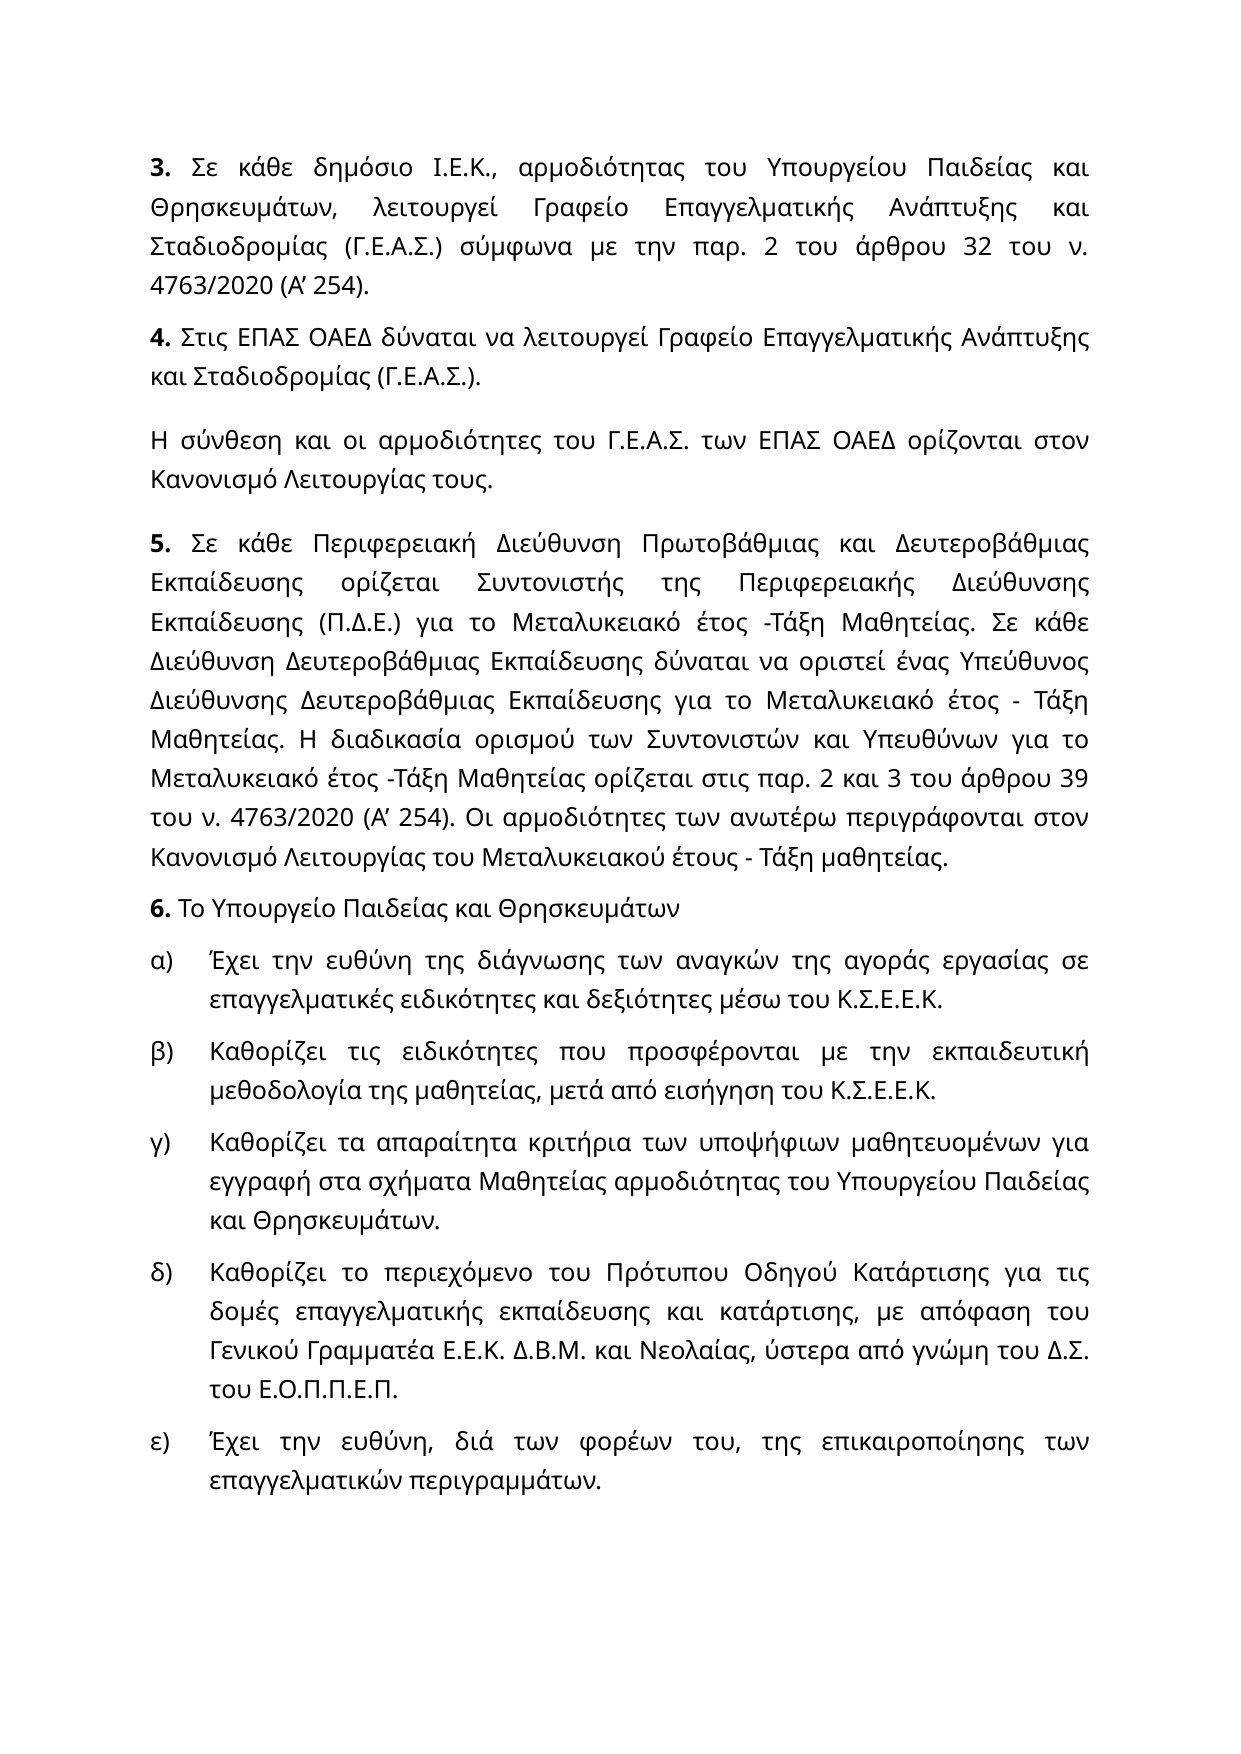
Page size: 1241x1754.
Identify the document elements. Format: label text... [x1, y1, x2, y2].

text 3. Σε κάθε δημόσιο Ι.Ε.Κ., αρμοδιότητας του Υπουργείου Παιδείας και Θρησκευμάτων, λειτουργεί Γραφείο Επαγγελματικής Ανάπτυξης και Σταδιοδρομίας (Γ.Ε.Α.Σ.) σύμφωνα με την παρ. 2 του άρθρου 32 του ν. 4763/2020 (Α’ 254). [150, 150, 1090, 302]
list γ) Καθορίζει τα απαραίτητα κριτήρια των υποψήφιων μαθητευομένων για εγγραφή στα σχήματα Μαθητείας αρμοδιότητας του Υπουργείου Παιδείας και Θρησκευμάτων. [150, 1124, 1090, 1237]
list β) Καθορίζει τις ειδικότητες που προσφέρονται με την εκπαιδευτική μεθοδολογία της μαθητείας, μετά από εισήγηση του Κ.Σ.Ε.Ε.Κ. [150, 1033, 1090, 1107]
text 5. Σε κάθε Περιφερειακή Διεύθυνση Πρωτοβάθμιας και Δευτεροβάθμιας Εκπαίδευσης ορίζεται Συντονιστής της Περιφερειακής Διεύθυνσης Εκπαίδευσης (Π.Δ.Ε.) για το Μεταλυκειακό έτος -Τάξη Μαθητείας. Σε κάθε Διεύθυνση Δευτεροβάθμιας Εκπαίδευσης δύναται να οριστεί ένας Υπεύθυνος Διεύθυνσης Δευτεροβάθμιας Εκπαίδευσης για το Μεταλυκειακό έτος - Τάξη Μαθητείας. Η διαδικασία ορισμού των Συντονιστών και Υπευθύνων για το Μεταλυκειακό έτος -Τάξη Μαθητείας ορίζεται στις παρ. 2 και 3 του άρθρου 39 του ν. 4763/2020 (Α’ 254). Οι αρμοδιότητες των ανωτέρω περιγράφονται στον Κανονισμό Λειτουργίας του Μεταλυκειακού έτους - Τάξη μαθητείας. [150, 526, 1090, 873]
text 6. Το Υπουργείο Παιδείας και Θρησκευμάτων [150, 891, 1090, 925]
text 4. Στις ΕΠΑΣ ΟΑΕΔ δύναται να λειτουργεί Γραφείο Επαγγελματικής Ανάπτυξης και Σταδιοδρομίας (Γ.Ε.Α.Σ.). [150, 319, 1090, 392]
text Η σύνθεση και οι αρμοδιότητες του Γ.Ε.Α.Σ. των ΕΠΑΣ ΟΑΕΔ ορίζονται στον Κανονισμό Λειτουργίας τους. [150, 422, 1090, 496]
list δ) Καθορίζει το περιεχόμενο του Πρότυπου Οδηγού Κατάρτισης για τις δομές επαγγελματικής εκπαίδευσης και κατάρτισης, με απόφαση του Γενικού Γραμματέα Ε.Ε.Κ. Δ.Β.Μ. και Νεολαίας, ύστερα από γνώμη του Δ.Σ. του Ε.Ο.Π.Π.Ε.Π. [150, 1254, 1090, 1406]
list α) Έχει την ευθύνη της διάγνωσης των αναγκών της αγοράς εργασίας σε επαγγελματικές ειδικότητες και δεξιότητες μέσω του Κ.Σ.Ε.Ε.Κ. [150, 942, 1090, 1016]
list ε) Έχει την ευθύνη, διά των φορέων του, της επικαιροποίησης των επαγγελματικών περιγραμμάτων. [150, 1423, 1090, 1497]
